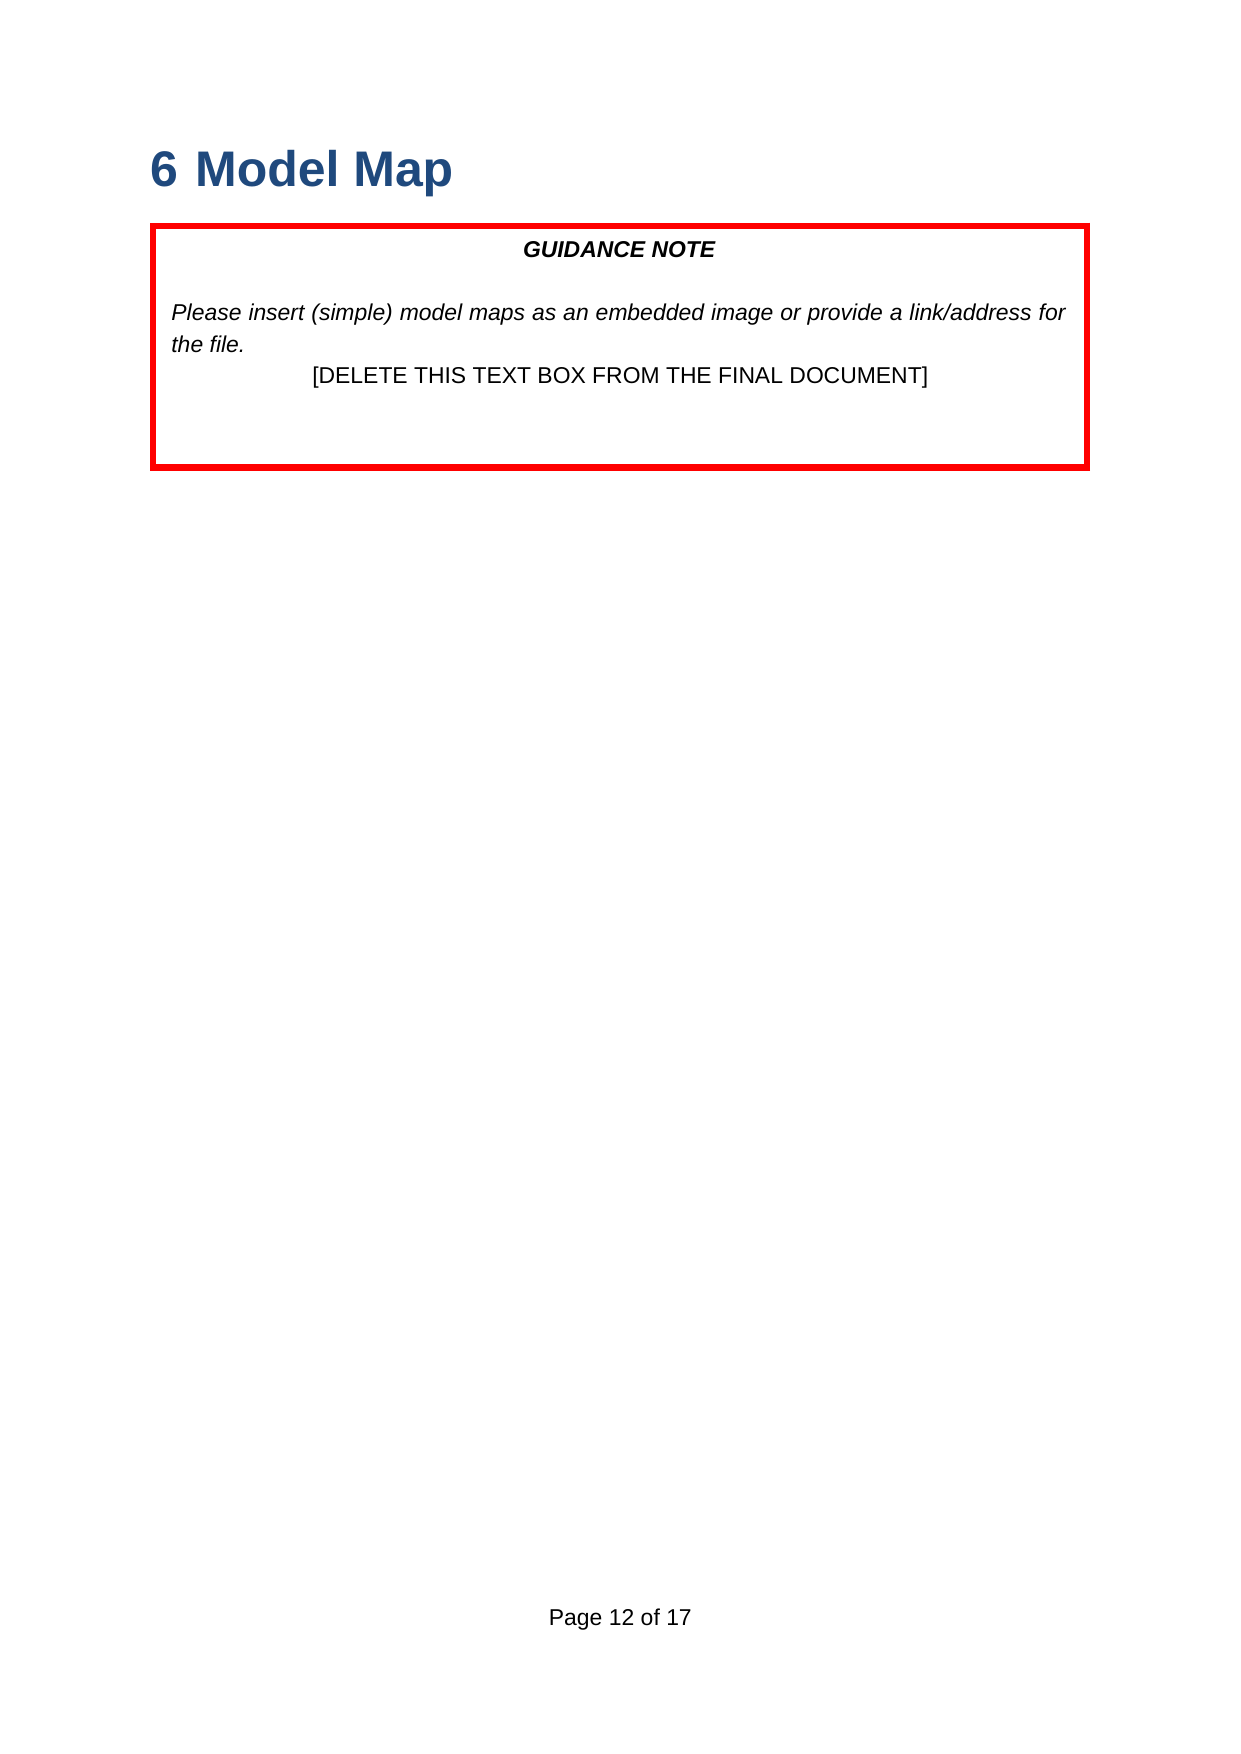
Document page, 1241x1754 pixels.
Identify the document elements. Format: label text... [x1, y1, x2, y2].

text [DELETE THIS TEXT BOX FROM THE FINAL DOCUMENT] [171, 362, 1069, 389]
text Please insert (simple) model maps as an embedded image or provide a link/address for the file. [171, 299, 1069, 357]
subtitle Model Map [150, 140, 1090, 197]
text GUIDANCE NOTE [171, 236, 1069, 262]
